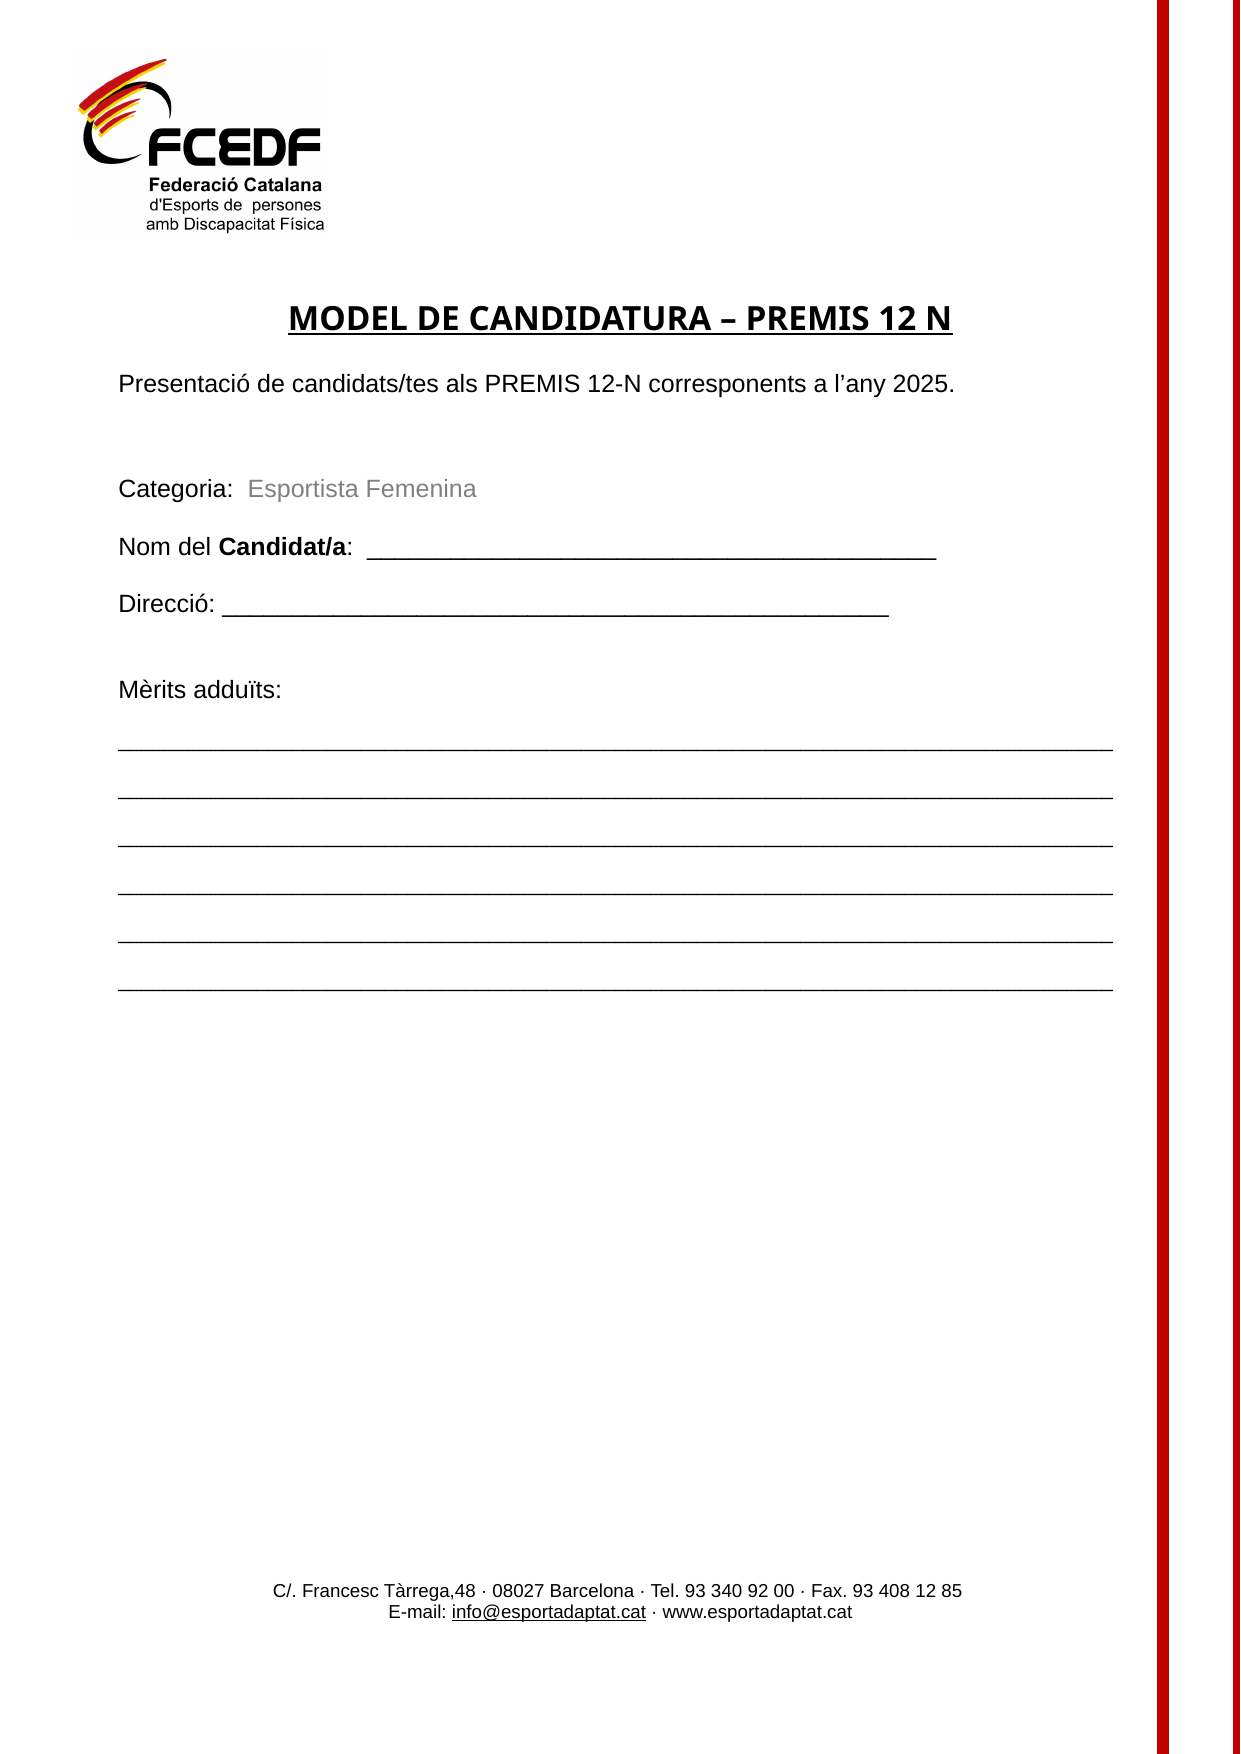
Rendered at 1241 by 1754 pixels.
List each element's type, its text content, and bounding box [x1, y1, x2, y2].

text MODEL DE CANDIDATURA – PREMIS 12 N [118, 294, 1122, 340]
text Nom del Candidat/a: _________________________________________ [118, 532, 1122, 560]
text Mèrits adduïts: ____________________________________________________________________________________________________________________________________________________________________________________________________________________________________________________________________________________________________________________________________________________________________________________________________________________________________________________________________________________________________________________________________ [118, 675, 1122, 992]
text Categoria: Elija un elemento. [118, 474, 1122, 503]
text Direcció: ________________________________________________ [118, 589, 1122, 618]
text Presentació de candidats/tes als PREMIS 12-N corresponents a l’any 2025. [118, 369, 1122, 397]
